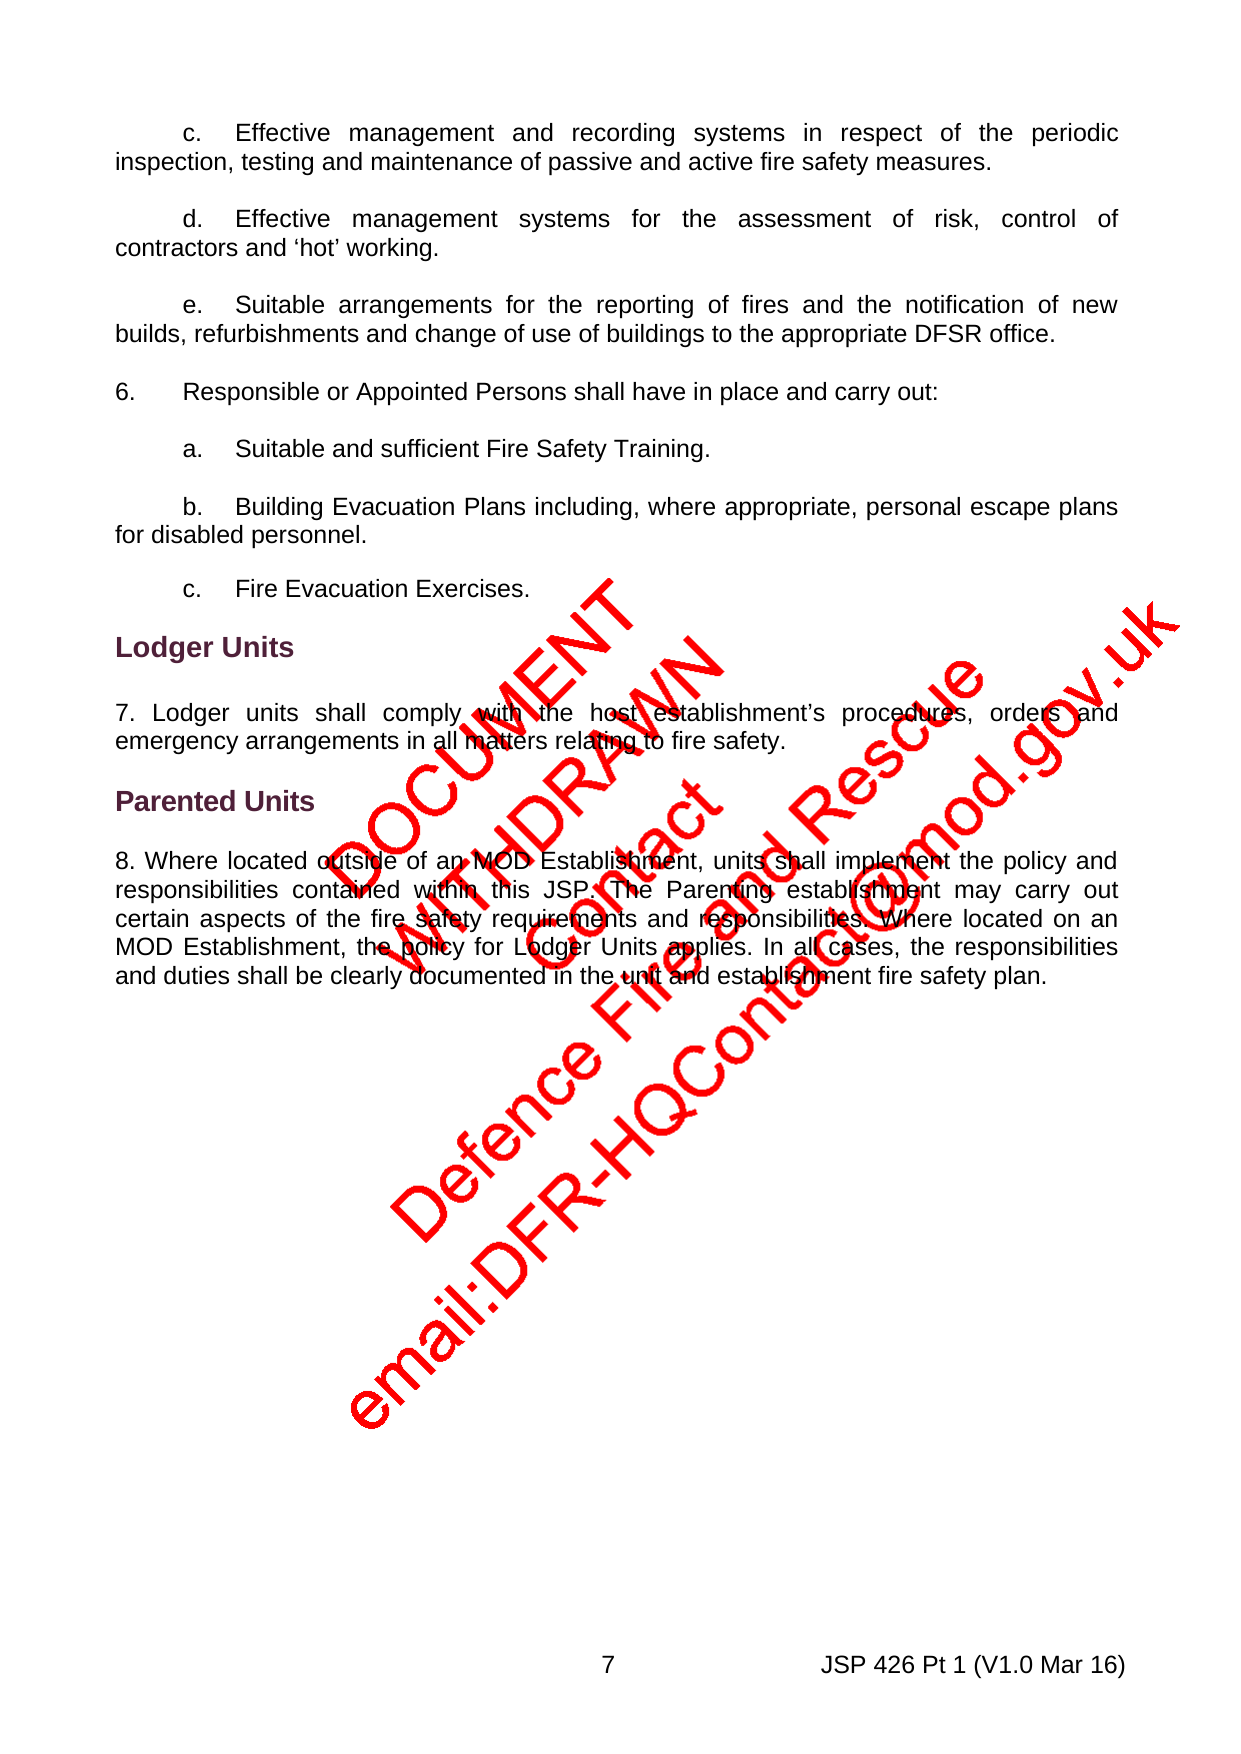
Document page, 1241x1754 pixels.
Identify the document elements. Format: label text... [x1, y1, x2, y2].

text 7. Lodger units shall comply with the host establishment’s procedures, orders and emergency arrangements in all matters relating to fire safety. [115, 698, 324, 755]
list Fire Evacuation Exercises. Lodger Units [115, 549, 1120, 670]
list Effective management and recording systems in respect of the periodic inspection, testing and maintenance of passive and active fire safety measures. [115, 118, 1120, 176]
list Effective management systems for the assessment of risk, control of contractors and ‘hot’ working. [115, 205, 1120, 262]
text 8. Where located outside of an MOD Establishment, units shall implement the policy and responsibilities contained within this JSP. The Parenting establishment may carry out certain aspects of the fire safety requirements and responsibilities. Where located on an MOD Establishment, the policy for Lodger Units applies. In all cases, the responsibilities and duties shall be clearly documented in the unit and establishment fire safety plan. [115, 847, 324, 990]
list Suitable and sufficient Fire Safety Training. [115, 435, 1120, 463]
text 7 JSP 426 Pt 1 (V1.0 Mar 16) [601, 1652, 1126, 1679]
text 6. Responsible or Appointed Persons shall have in place and carry out: [115, 378, 1120, 406]
list Building Evacuation Plans including, where appropriate, personal escape plans for disabled personnel. [115, 492, 1120, 549]
text Parented Units [115, 785, 324, 818]
list Suitable arrangements for the reporting of fires and the notification of new builds, refurbishments and change of use of buildings to the appropriate DFSR office. [115, 291, 1120, 348]
